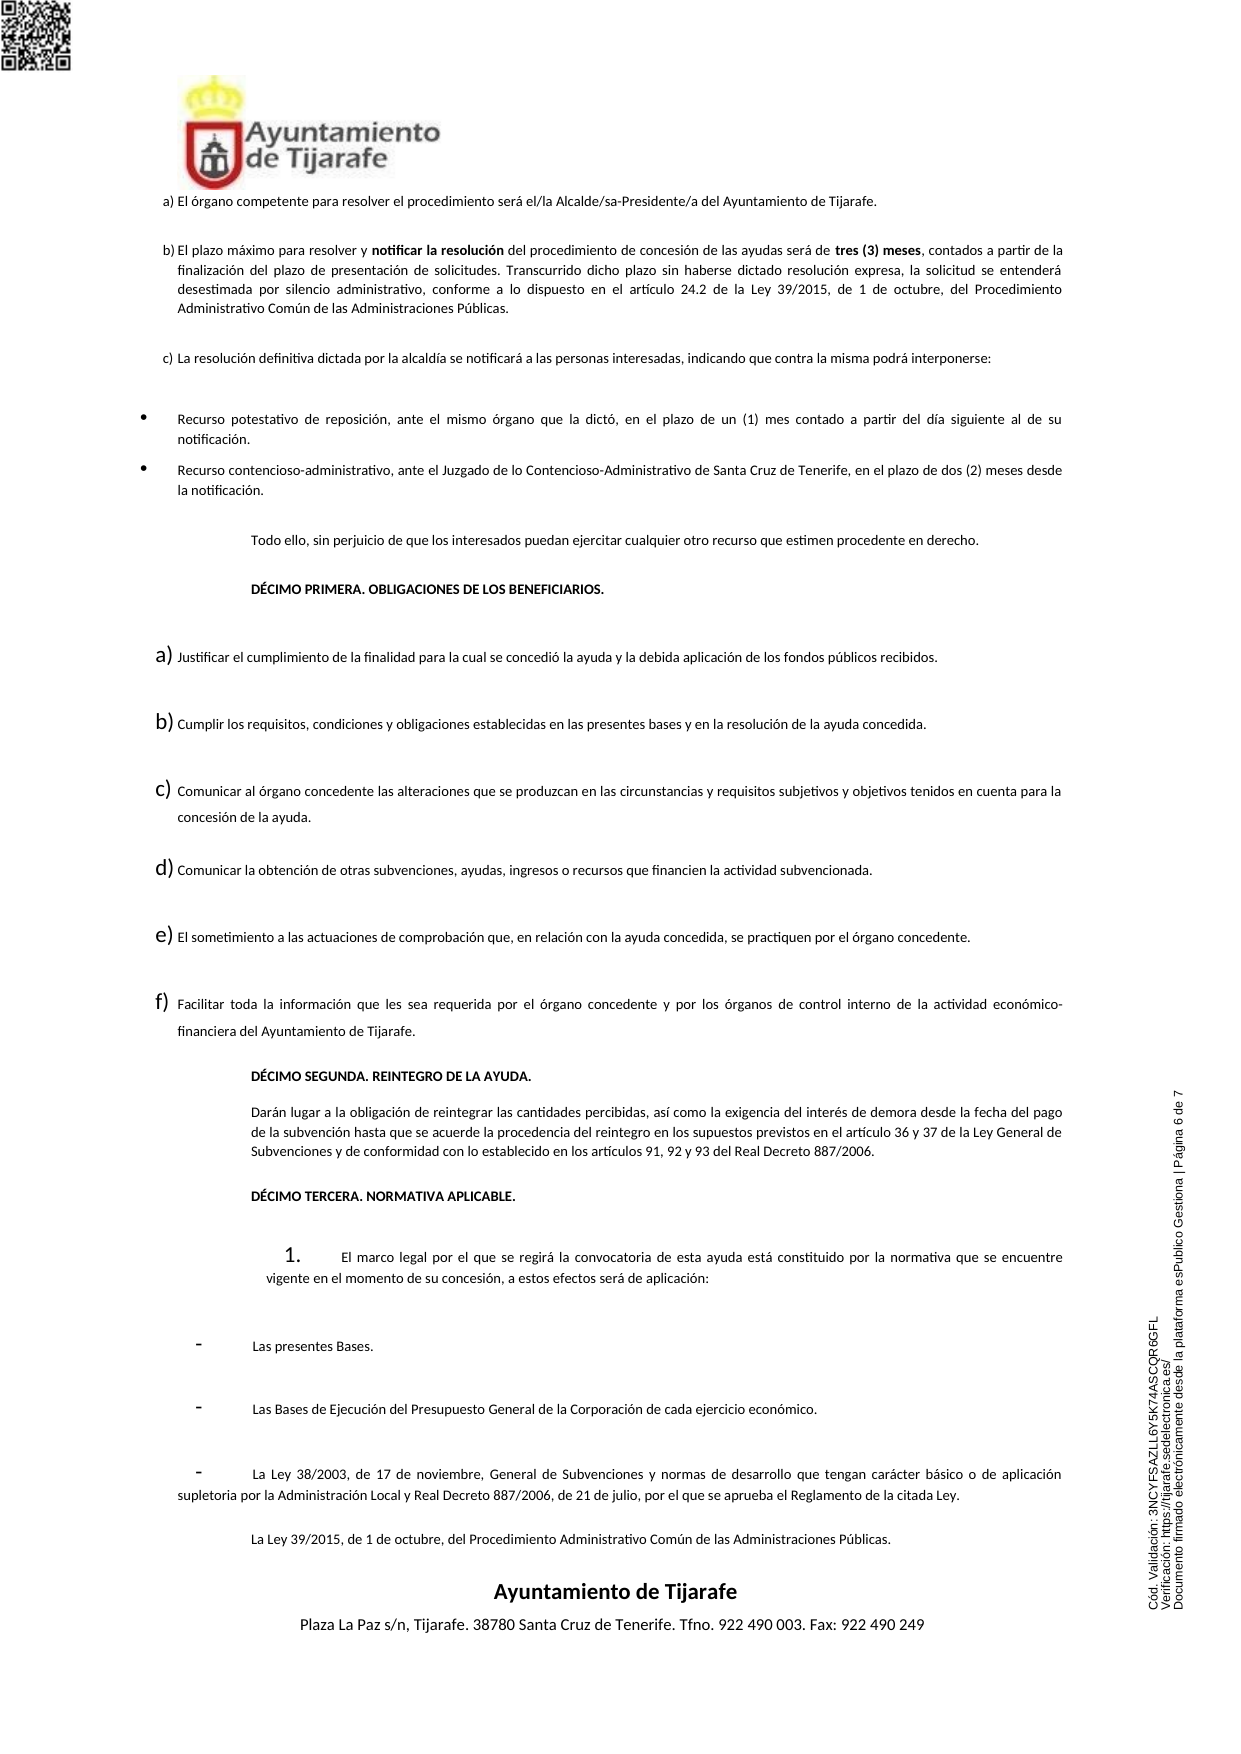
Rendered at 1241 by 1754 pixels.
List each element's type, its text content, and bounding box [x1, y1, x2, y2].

list Las Bases de Ejecución del Presupuesto General de la Corporación de cada ejercicio económico. [177, 1392, 1064, 1420]
text Todo ello, sin perjuicio de que los interesados puedan ejercitar cualquier otro recurso que estimen procedente en derecho. [251, 531, 1064, 549]
text Darán lugar a la obligación de reintegrar las cantidades percibidas, así como la exigencia del interés de demora desde la fecha del pago de la subvención hasta que se acuerde la procedencia del reintegro en los supuestos previstos en el artículo 36 y 37 de la Ley General de Subvenciones y de conformidad con lo establecido en los artículos 91, 92 y 93 del Real Decreto 887/2006. [251, 1104, 1064, 1160]
list El órgano competente para resolver el procedimiento será el/la Alcalde/sa-Presidente/a del Ayuntamiento de Tijarafe. [163, 192, 1064, 210]
text DÉCIMO PRIMERA. OBLIGACIONES DE LOS BENEFICIARIOS. [251, 580, 1065, 598]
text 1. El marco legal por el que se regirá la convocatoria de esta ayuda está constituido por la normativa que se encuentre vigente en el momento de su concesión, a estos efectos será de aplicación: [266, 1240, 1064, 1287]
text DÉCIMO SEGUNDA. REINTEGRO DE LA AYUDA. [251, 1067, 1065, 1085]
list El plazo máximo para resolver y notificar la resolución del procedimiento de concesión de las ayudas será de tres (3) meses, contados a partir de la finalización del plazo de presentación de solicitudes. Transcurrido dicho plazo sin haberse dictado resolución expresa, la solicitud se entenderá desestimada por silencio administrativo, conforme a lo dispuesto en el artículo 24.2 de la Ley 39/2015, de 1 de octubre, del Procedimiento Administrativo Común de las Administraciones Públicas. [163, 241, 1064, 317]
list La Ley 38/2003, de 17 de noviembre, General de Subvenciones y normas de desarrollo que tengan carácter básico o de aplicación supletoria por la Administración Local y Real Decreto 887/2006, de 21 de julio, por el que se aprueba el Reglamento de la citada Ley. [177, 1457, 1064, 1504]
list Comunicar al órgano concedente las alteraciones que se produzcan en las circunstancias y requisitos subjetivos y objetivos tenidos en cuenta para la concesión de la ayuda. [155, 774, 1064, 827]
list Recurso contencioso-administrativo, ante el Juzgado de lo Contencioso-Administrativo de Santa Cruz de Tenerife, en el plazo de dos (2) meses desde la notificación. [140, 456, 1064, 499]
text La Ley 39/2015, de 1 de octubre, del Procedimiento Administrativo Común de las Administraciones Públicas. [251, 1530, 1064, 1548]
list Facilitar toda la información que les sea requerida por el órgano concedente y por los órganos de control interno de la actividad económico-financiera del Ayuntamiento de Tijarafe. [155, 987, 1064, 1039]
list Las presentes Bases. [177, 1329, 1064, 1357]
text DÉCIMO TERCERA. NORMATIVA APLICABLE. [251, 1187, 1065, 1205]
list El sometimiento a las actuaciones de comprobación que, en relación con la ayuda concedida, se practiquen por el órgano concedente. [155, 920, 1064, 948]
list Justificar el cumplimiento de la finalidad para la cual se concedió la ayuda y la debida aplicación de los fondos públicos recibidos. [155, 640, 1064, 668]
list La resolución definitiva dictada por la alcaldía se notificará a las personas interesadas, indicando que contra la misma podrá interponerse: [163, 349, 1064, 367]
list Comunicar la obtención de otras subvenciones, ayudas, ingresos o recursos que financien la actividad subvencionada. [155, 853, 1064, 881]
list Recurso potestativo de reposición, ante el mismo órgano que la dictó, en el plazo de un (1) mes contado a partir del día siguiente al de su notificación. [140, 404, 1064, 448]
list Cumplir los requisitos, condiciones y obligaciones establecidas en las presentes bases y en la resolución de la ayuda concedida. [155, 707, 1064, 735]
